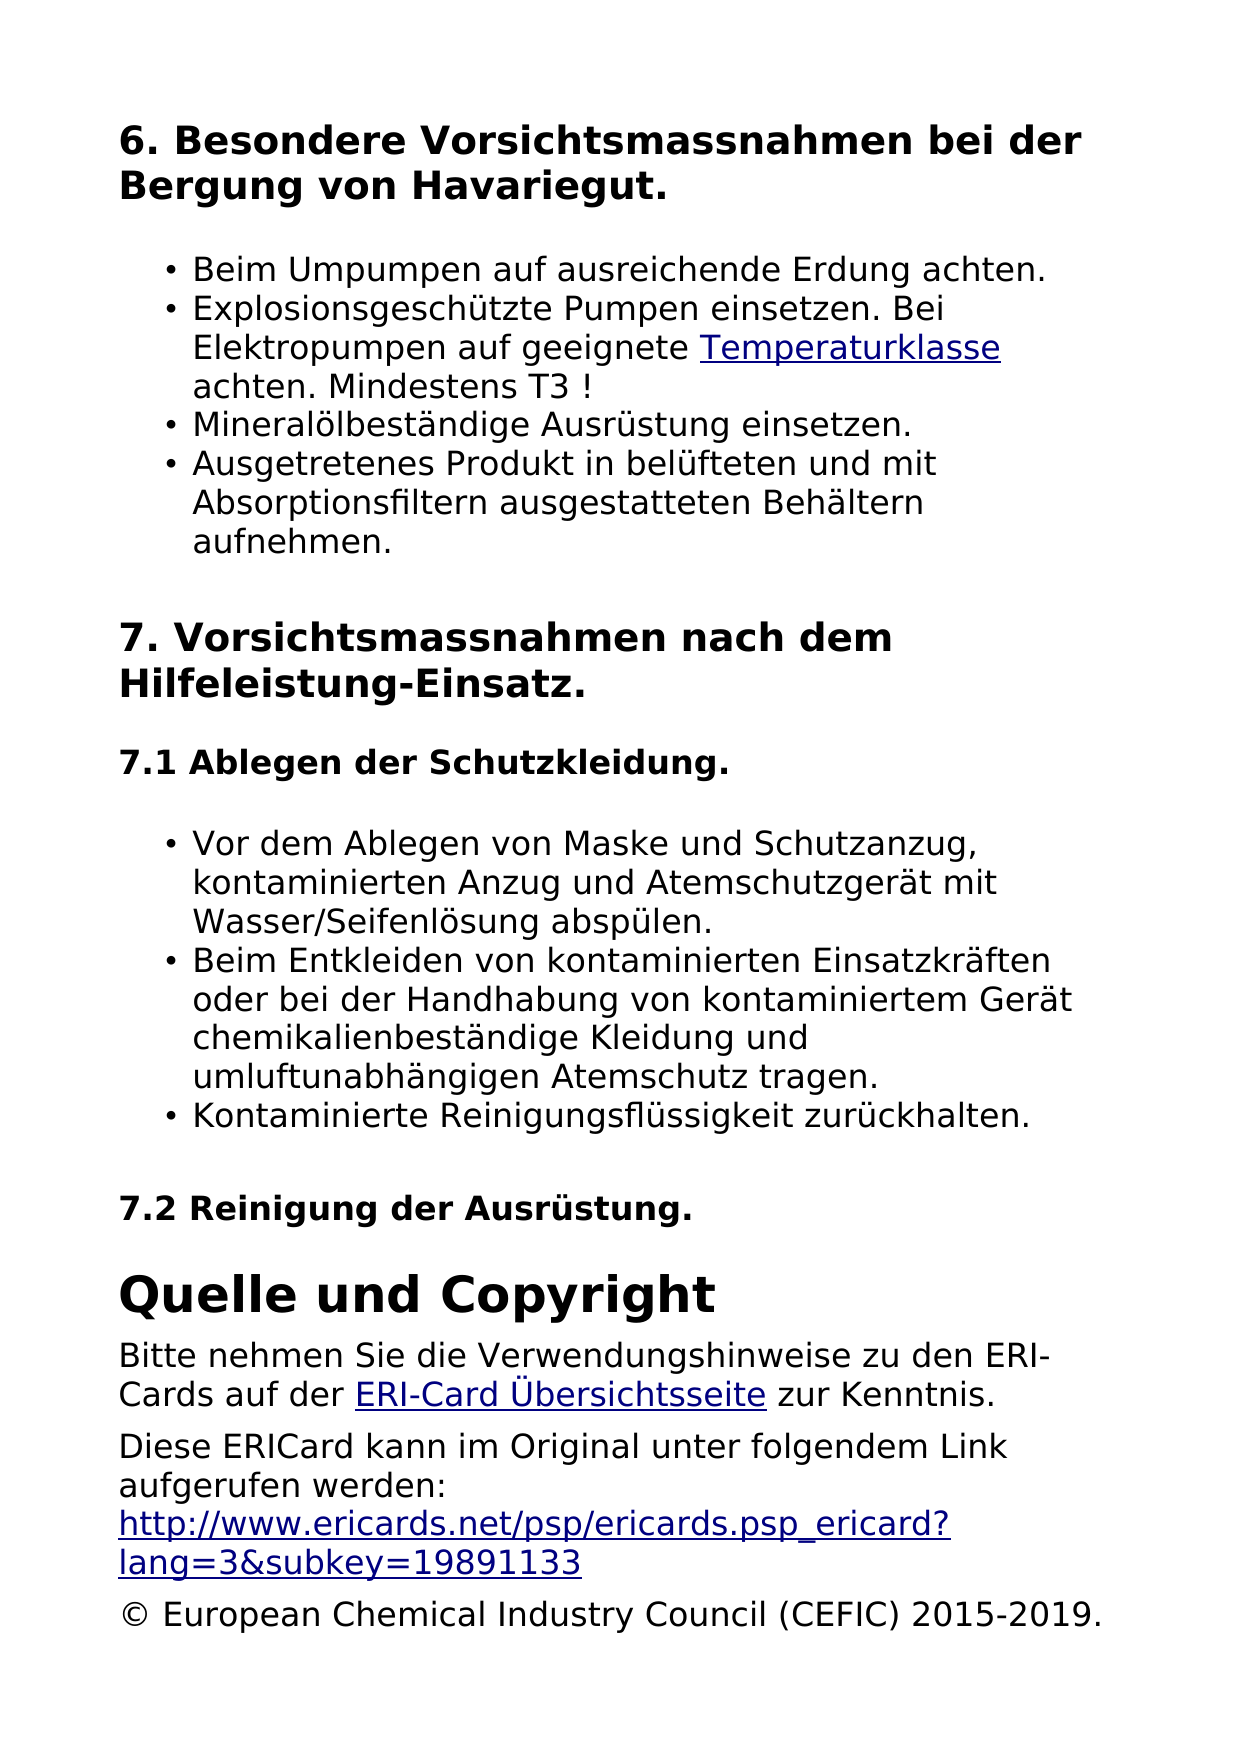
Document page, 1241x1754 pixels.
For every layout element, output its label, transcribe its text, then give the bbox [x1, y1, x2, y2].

subtitle 7.1 Ablegen der Schutzkleidung. [118, 744, 1122, 783]
subtitle Quelle und Copyright [118, 1266, 1122, 1324]
text Diese ERICard kann im Original unter folgendem Link aufgerufen werden: http://www.ericards.net/psp/ericards.psp_ericard?lang=3&subkey=19891133 [118, 1427, 1122, 1583]
subtitle 6. Besondere Vorsichtsmassnahmen bei der Bergung von Havariegut. [118, 118, 1122, 208]
list Explosionsgeschützte Pumpen einsetzen. Bei Elektropumpen auf geeignete Temperaturklasse achten. Mindestens T3 ! [177, 289, 1122, 406]
text Bitte nehmen Sie die Verwendungshinweise zu den ERI-Cards auf der ERI-Card Übersichtsseite zur Kenntnis. [118, 1337, 1122, 1415]
list Beim Umpumpen auf ausreichende Erdung achten. [177, 251, 1122, 289]
subtitle 7. Vorsichtsmassnahmen nach dem Hilfeleistung-Einsatz. [118, 616, 1122, 706]
subtitle 7.2 Reinigung der Ausrüstung. [118, 1190, 1122, 1229]
text © European Chemical Industry Council (CEFIC) 2015-2019. [118, 1595, 1122, 1634]
list Kontaminierte Reinigungsflüssigkeit zurückhalten. [177, 1097, 1122, 1135]
list Ausgetretenes Produkt in belüfteten und mit Absorptionsfiltern ausgestatteten Behältern aufnehmen. [177, 445, 1122, 561]
list Beim Entkleiden von kontaminierten Einsatzkräften oder bei der Handhabung von kontaminiertem Gerät chemikalienbeständige Kleidung und umluftunabhängigen Atemschutz tragen. [177, 941, 1122, 1097]
list Mineralölbeständige Ausrüstung einsetzen. [177, 406, 1122, 445]
list Vor dem Ablegen von Maske und Schutzanzug, kontaminierten Anzug und Atemschutzgerät mit Wasser/Seifenlösung abspülen. [177, 824, 1122, 941]
